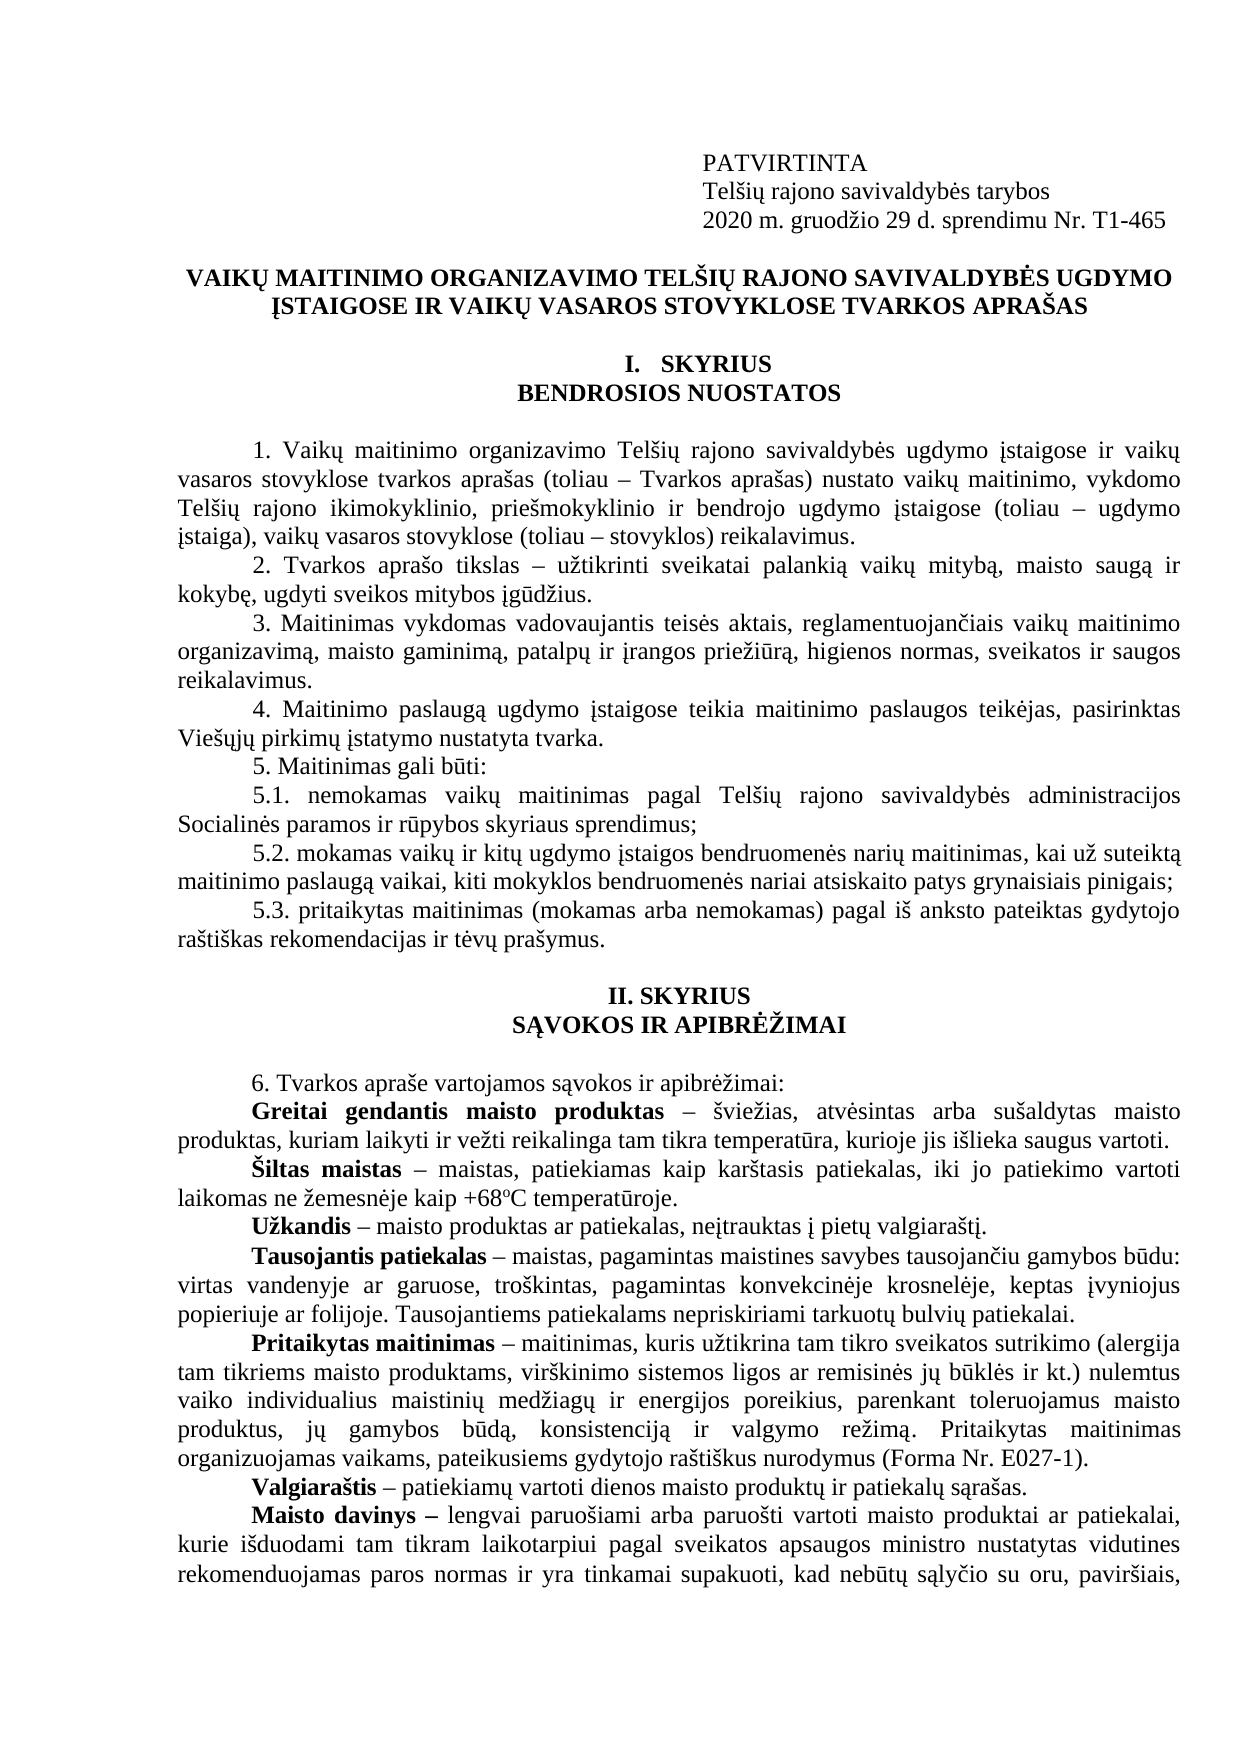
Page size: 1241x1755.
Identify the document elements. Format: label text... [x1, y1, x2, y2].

text Telšių rajono savivaldybės tarybos [627, 176, 1181, 205]
text 5.1. nemokamas vaikų maitinimas pagal Telšių rajono savivaldybės administracijos Socialinės paramos ir rūpybos skyriaus sprendimus; [177, 780, 1181, 838]
text Maisto davinys – lengvai paruošiami arba paruošti vartoti maisto produktai ar patiekalai, kurie išduodami tam tikram laikotarpiui pagal sveikatos apsaugos ministro nustatytas vidutines rekomenduojamas paros normas ir yra tinkamai supakuoti, kad nebūtų sąlyčio su oru, paviršiais, [177, 1501, 1181, 1589]
text 4. Maitinimo paslaugą ugdymo įstaigose teikia maitinimo paslaugos teikėjas, pasirinktas Viešųjų pirkimų įstatymo nustatyta tvarka. [177, 694, 1181, 751]
text 1. Vaikų maitinimo organizavimo Telšių rajono savivaldybės ugdymo įstaigose ir vaikų vasaros stovyklose tvarkos aprašas (toliau – Tvarkos aprašas) nustato vaikų maitinimo, vykdomo Telšių rajono ikimokyklinio, priešmokyklinio ir bendrojo ugdymo įstaigose (toliau – ugdymo įstaiga), vaikų vasaros stovyklose (toliau – stovyklos) reikalavimus. [177, 435, 1181, 550]
text 2020 m. gruodžio 29 d. sprendimu Nr. T1-465 [702, 205, 1181, 234]
text 5. Maitinimas gali būti: [177, 751, 1181, 780]
text 2. Tvarkos aprašo tikslas – užtikrinti sveikatai palankią vaikų mitybą, maisto saugą ir kokybę, ugdyti sveikos mitybos įgūdžius. [177, 550, 1181, 608]
text 5.2. mokamas vaikų ir kitų ugdymo įstaigos bendruomenės narių maitinimas, kai už suteiktą maitinimo paslaugą vaikai, kiti mokyklos bendruomenės nariai atsiskaito patys grynaisiais pinigais; [177, 838, 1181, 895]
text Pritaikytas maitinimas – maitinimas, kuris užtikrina tam tikro sveikatos sutrikimo (alergija tam tikriems maisto produktams, virškinimo sistemos ligos ar remisinės jų būklės ir kt.) nulemtus vaiko individualius maistinių medžiagų ir energijos poreikius, parenkant toleruojamus maisto produktus, jų gamybos būdą, konsistenciją ir valgymo režimą. Pritaikytas maitinimas organizuojamas vaikams, pateikusiems gydytojo raštiškus nurodymus (Forma Nr. E027-1). [177, 1328, 1181, 1472]
text 5.3. pritaikytas maitinimas (mokamas arba nemokamas) pagal iš anksto pateiktas gydytojo raštiškas rekomendacijas ir tėvų prašymus. [177, 895, 1181, 953]
text VAIKŲ MAITINIMO ORGANIZAVIMO TELŠIŲ RAJONO SAVIVALDYBĖS UGDYMO ĮSTAIGOSE IR VAIKŲ VASAROS STOVYKLOSE TVARKOS APRAŠAS [177, 263, 1181, 320]
text 3. Maitinimas vykdomas vadovaujantis teisės aktais, reglamentuojančiais vaikų maitinimo organizavimą, maisto gaminimą, patalpų ir įrangos priežiūrą, higienos normas, sveikatos ir saugos reikalavimus. [177, 608, 1181, 694]
text BENDROSIOS NUOSTATOS [177, 378, 1181, 406]
text Greitai gendantis maisto produktas – šviežias, atvėsintas arba sušaldytas maisto produktas, kuriam laikyti ir vežti reikalinga tam tikra temperatūra, kurioje jis išlieka saugus vartoti. [177, 1096, 1181, 1154]
text 6. Tvarkos apraše vartojamos sąvokos ir apibrėžimai: [177, 1068, 1181, 1096]
text PATVIRTINTA [627, 148, 1181, 176]
text Šiltas maistas – maistas, patiekiamas kaip karštasis patiekalas, iki jo patiekimo vartoti laikomas ne žemesnėje kaip +68oC temperatūroje. [177, 1154, 1181, 1211]
text Tausojantis patiekalas – maistas, pagamintas maistines savybes tausojančiu gamybos būdu: virtas vandenyje ar garuose, troškintas, pagamintas konvekcinėje krosnelėje, keptas įvyniojus popieriuje ar folijoje. Tausojantiems patiekalams nepriskiriami tarkuotų bulvių patiekalai. [177, 1240, 1181, 1328]
text Užkandis – maisto produktas ar patiekalas, neįtrauktas į pietų valgiaraštį. [177, 1211, 1181, 1240]
text II. SKYRIUS [177, 981, 1181, 1010]
text Valgiaraštis – patiekiamų vartoti dienos maisto produktų ir patiekalų sąrašas. [177, 1472, 1181, 1501]
text SĄVOKOS IR APIBRĖŽIMAI [177, 1010, 1181, 1039]
text I. SKYRIUS [215, 349, 1181, 378]
